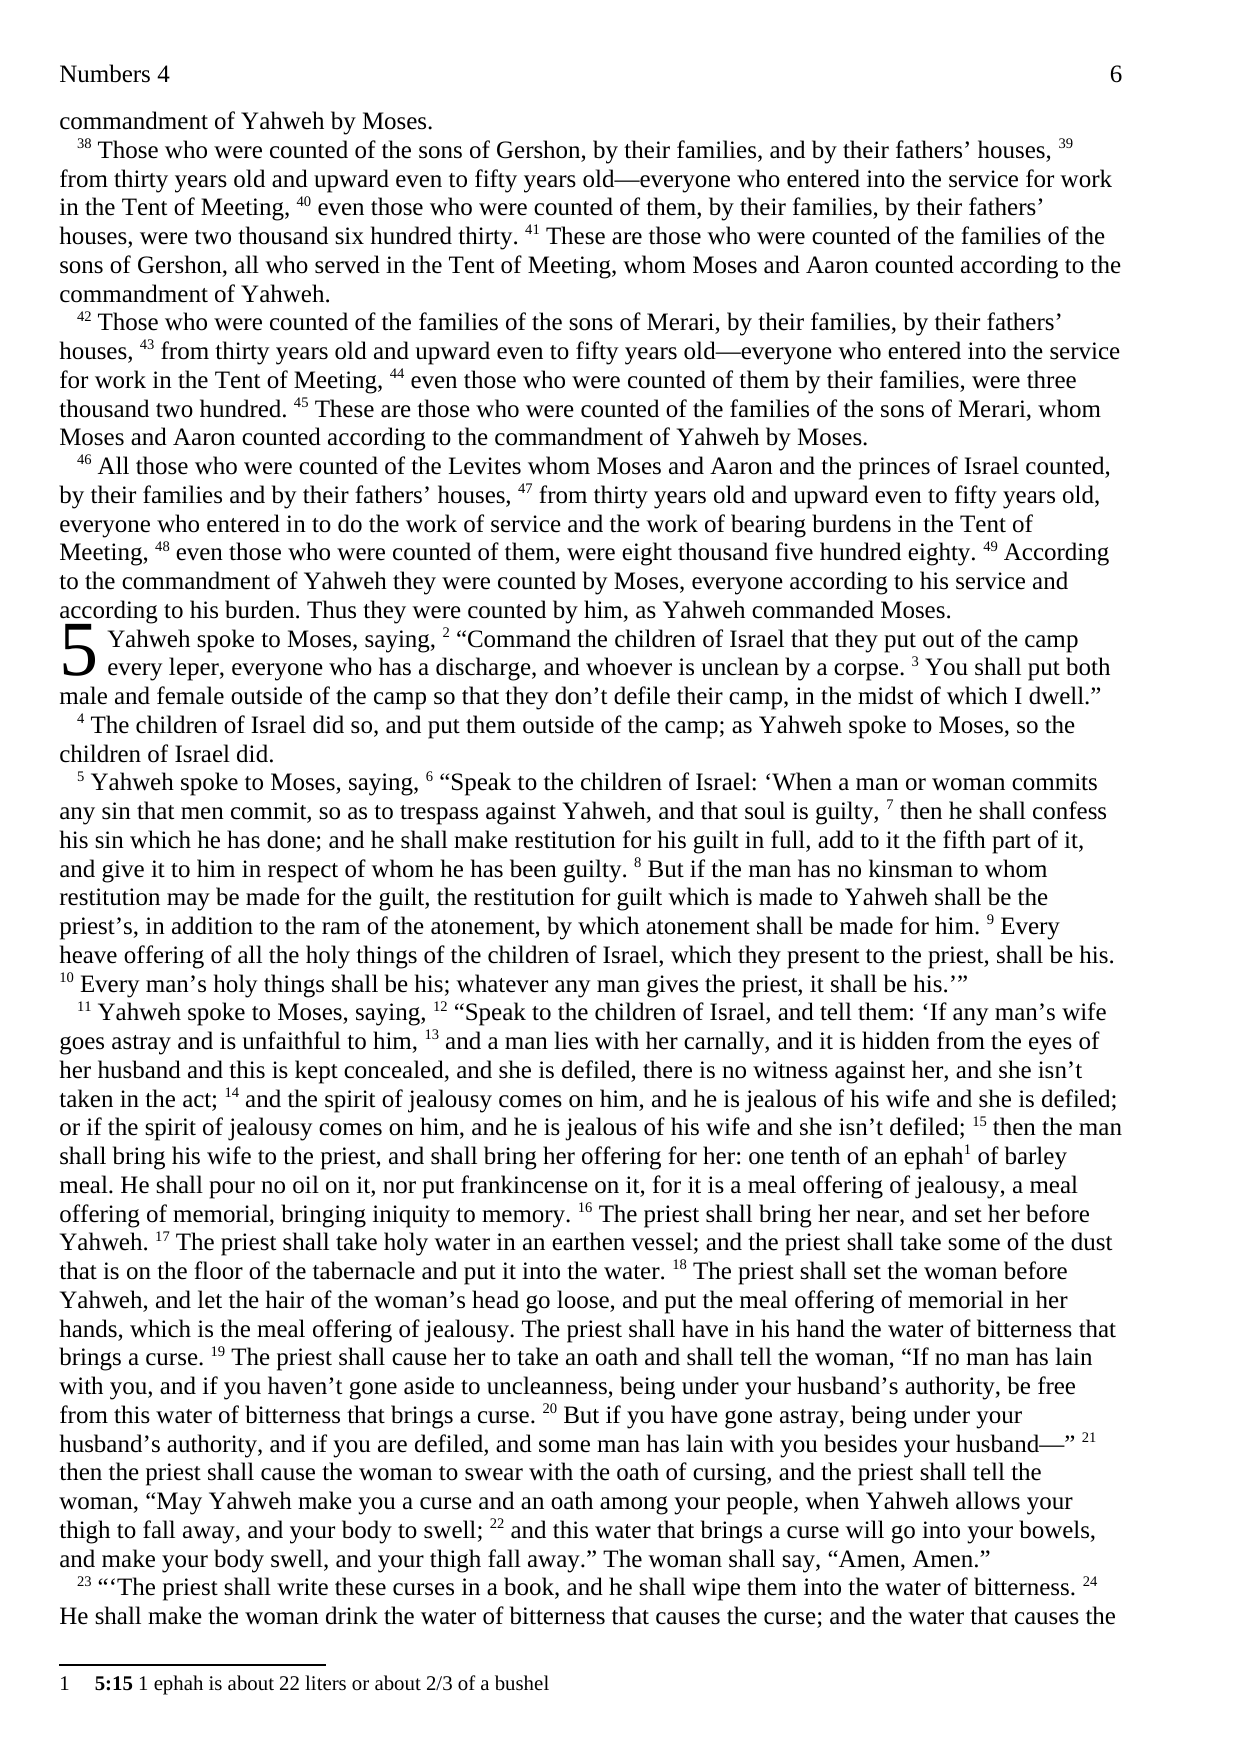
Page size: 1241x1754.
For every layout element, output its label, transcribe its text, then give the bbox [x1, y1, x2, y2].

text 23 “‘The priest shall write these curses in a book, and he shall wipe them into the water of bitterness. 24 He shall make the woman drink the water of bitterness that causes the curse; and the water that causes the [59, 1572, 1122, 1630]
text 5 Yahweh spoke to Moses, saying, 6 “Speak to the children of Israel: ‘When a man or woman commits any sin that men commit, so as to trespass against Yahweh, and that soul is guilty, 7 then he shall confess his sin which he has done; and he shall make restitution for his guilt in full, add to it the fifth part of it, and give it to him in respect of whom he has been guilty. 8 But if the man has no kinsman to whom restitution may be made for the guilt, the restitution for guilt which is made to Yahweh shall be the priest’s, in addition to the ram of the atonement, by which atonement shall be made for him. 9 Every heave offering of all the holy things of the children of Israel, which they present to the priest, shall be his. 10 Every man’s holy things shall be his; whatever any man gives the priest, it shall be his.’” [59, 767, 1122, 997]
text 38 Those who were counted of the sons of Gershon, by their families, and by their fathers’ houses, 39 from thirty years old and upward even to fifty years old—everyone who entered into the service for work in the Tent of Meeting, 40 even those who were counted of them, by their families, by their fathers’ houses, were two thousand six hundred thirty. 41 These are those who were counted of the families of the sons of Gershon, all who served in the Tent of Meeting, whom Moses and Aaron counted according to the commandment of Yahweh. [59, 135, 1122, 307]
text 11 Yahweh spoke to Moses, saying, 12 “Speak to the children of Israel, and tell them: ‘If any man’s wife goes astray and is unfaithful to him, 13 and a man lies with her carnally, and it is hidden from the eyes of her husband and this is kept concealed, and she is defiled, there is no witness against her, and she isn’t taken in the act; 14 and the spirit of jealousy comes on him, and he is jealous of his wife and she is defiled; or if the spirit of jealousy comes on him, and he is jealous of his wife and she isn’t defiled; 15 then the man shall bring his wife to the priest, and shall bring her offering for her: one tenth of an ephah of barley meal. He shall pour no oil on it, nor put frankincense on it, for it is a meal offering of jealousy, a meal offering of memorial, bringing iniquity to memory. 16 The priest shall bring her near, and set her before Yahweh. 17 The priest shall take holy water in an earthen vessel; and the priest shall take some of the dust that is on the floor of the tabernacle and put it into the water. 18 The priest shall set the woman before Yahweh, and let the hair of the woman’s head go loose, and put the meal offering of memorial in her hands, which is the meal offering of jealousy. The priest shall have in his hand the water of bitterness that brings a curse. 19 The priest shall cause her to take an oath and shall tell the woman, “If no man has lain with you, and if you haven’t gone aside to uncleanness, being under your husband’s authority, be free from this water of bitterness that brings a curse. 20 But if you have gone astray, being under your husband’s authority, and if you are defiled, and some man has lain with you besides your husband—” 21 then the priest shall cause the woman to swear with the oath of cursing, and the priest shall tell the woman, “May Yahweh make you a curse and an oath among your people, when Yahweh allows your thigh to fall away, and your body to swell; 22 and this water that brings a curse will go into your bowels, and make your body swell, and your thigh fall away.” The woman shall say, “Amen, Amen.” [59, 997, 1122, 1572]
text 5:15 1 ephah is about 22 liters or about 2/3 of a bushel [59, 1671, 1122, 1695]
text 4 The children of Israel did so, and put them outside of the camp; as Yahweh spoke to Moses, so the children of Israel did. [59, 710, 1122, 767]
text 5Yahweh spoke to Moses, saying, 2 “Command the children of Israel that they put out of the camp every leper, everyone who has a discharge, and whoever is unclean by a corpse. 3 You shall put both male and female outside of the camp so that they don’t defile their camp, in the midst of which I dwell.” [59, 624, 1122, 710]
text 46 All those who were counted of the Levites whom Moses and Aaron and the princes of Israel counted, by their families and by their fathers’ houses, 47 from thirty years old and upward even to fifty years old, everyone who entered in to do the work of service and the work of bearing burdens in the Tent of Meeting, 48 even those who were counted of them, were eight thousand five hundred eighty. 49 According to the commandment of Yahweh they were counted by Moses, everyone according to his service and according to his burden. Thus they were counted by him, as Yahweh commanded Moses. [59, 451, 1122, 624]
text commandment of Yahweh by Moses. [59, 106, 1122, 135]
text 42 Those who were counted of the families of the sons of Merari, by their families, by their fathers’ houses, 43 from thirty years old and upward even to fifty years old—everyone who entered into the service for work in the Tent of Meeting, 44 even those who were counted of them by their families, were three thousand two hundred. 45 These are those who were counted of the families of the sons of Merari, whom Moses and Aaron counted according to the commandment of Yahweh by Moses. [59, 307, 1122, 451]
